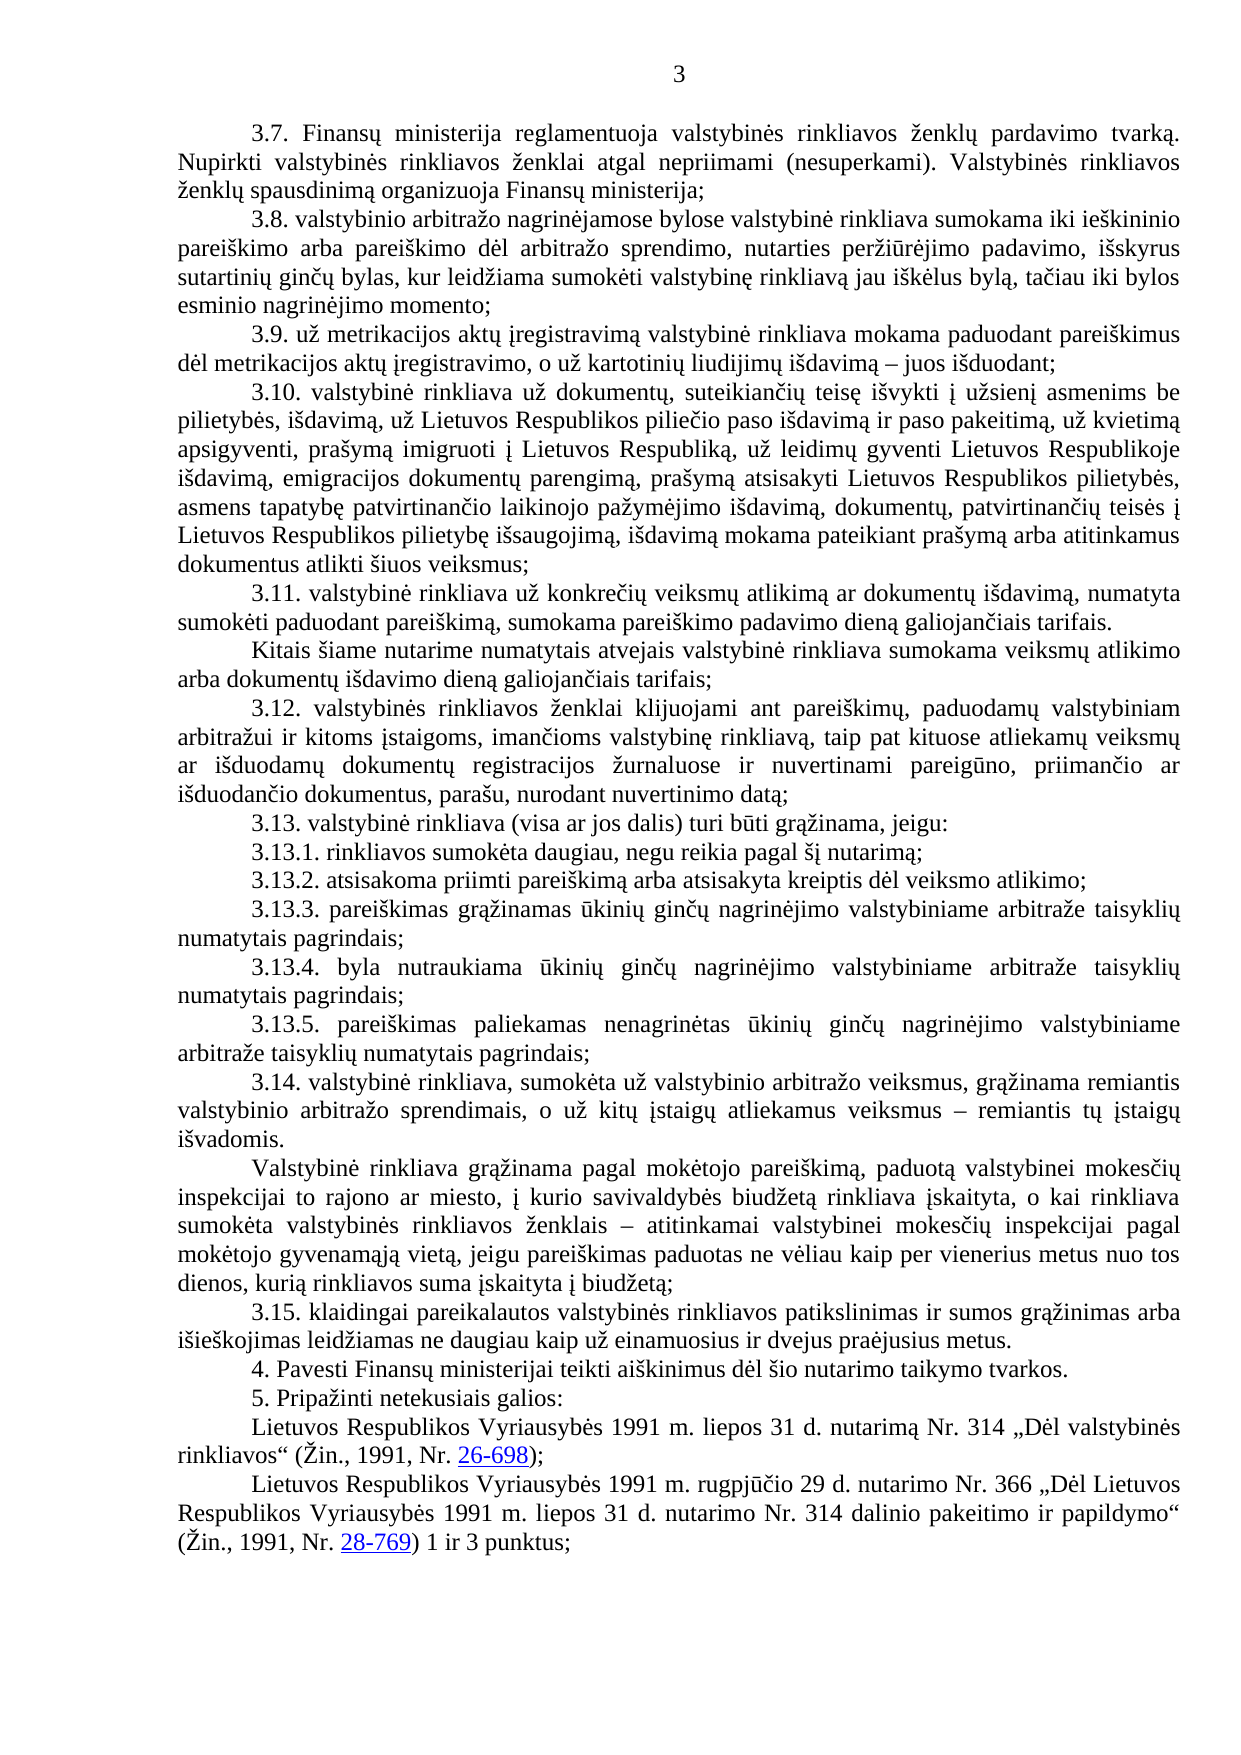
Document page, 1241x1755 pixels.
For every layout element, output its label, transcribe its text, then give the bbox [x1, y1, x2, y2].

text 3.11. valstybinė rinkliava už konkrečių veiksmų atlikimą ar dokumentų išdavimą, numatyta sumokėti paduodant pareiškimą, sumokama pareiškimo padavimo dieną galiojančiais tarifais. [177, 578, 1181, 636]
text 3.10. valstybinė rinkliava už dokumentų, suteikiančių teisę išvykti į užsienį asmenims be pilietybės, išdavimą, už Lietuvos Respublikos piliečio paso išdavimą ir paso pakeitimą, už kvietimą apsigyventi, prašymą imigruoti į Lietuvos Respubliką, už leidimų gyventi Lietuvos Respublikoje išdavimą, emigracijos dokumentų parengimą, prašymą atsisakyti Lietuvos Respublikos pilietybės, asmens tapatybę patvirtinančio laikinojo pažymėjimo išdavimą, dokumentų, patvirtinančių teisės į Lietuvos Respublikos pilietybę išsaugojimą, išdavimą mokama pateikiant prašymą arba atitinkamus dokumentus atlikti šiuos veiksmus; [177, 377, 1181, 578]
text 4. Pavesti Finansų ministerijai teikti aiškinimus dėl šio nutarimo taikymo tvarkos. [177, 1354, 1181, 1383]
text 3.8. valstybinio arbitražo nagrinėjamose bylose valstybinė rinkliava sumokama iki ieškininio pareiškimo arba pareiškimo dėl arbitražo sprendimo, nutarties peržiūrėjimo padavimo, išskyrus sutartinių ginčų bylas, kur leidžiama sumokėti valstybinę rinkliavą jau iškėlus bylą, tačiau iki bylos esminio nagrinėjimo momento; [177, 204, 1181, 319]
text 3.13. valstybinė rinkliava (visa ar jos dalis) turi būti grąžinama, jeigu: [177, 808, 1181, 837]
text 3.9. už metrikacijos aktų įregistravimą valstybinė rinkliava mokama paduodant pareiškimus dėl metrikacijos aktų įregistravimo, o už kartotinių liudijimų išdavimą – juos išduodant; [177, 319, 1181, 377]
text Lietuvos Respublikos Vyriausybės 1991 m. liepos 31 d. nutarimą Nr. 314 „Dėl valstybinės rinkliavos“ (Žin., 1991, Nr. 26-698); [177, 1412, 1181, 1469]
text 3.13.4. byla nutraukiama ūkinių ginčų nagrinėjimo valstybiniame arbitraže taisyklių numatytais pagrindais; [177, 952, 1181, 1009]
text 3.13.2. atsisakoma priimti pareiškimą arba atsisakyta kreiptis dėl veiksmo atlikimo; [177, 866, 1181, 894]
text 3.13.1. rinkliavos sumokėta daugiau, negu reikia pagal šį nutarimą; [177, 837, 1181, 866]
text Lietuvos Respublikos Vyriausybės 1991 m. rugpjūčio 29 d. nutarimo Nr. 366 „Dėl Lietuvos Respublikos Vyriausybės 1991 m. liepos 31 d. nutarimo Nr. 314 dalinio pakeitimo ir papildymo“ (Žin., 1991, Nr. 28-769) 1 ir 3 punktus; [177, 1469, 1181, 1556]
text 3.13.5. pareiškimas paliekamas nenagrinėtas ūkinių ginčų nagrinėjimo valstybiniame arbitraže taisyklių numatytais pagrindais; [177, 1009, 1181, 1067]
text 3.7. Finansų ministerija reglamentuoja valstybinės rinkliavos ženklų pardavimo tvarką. Nupirkti valstybinės rinkliavos ženklai atgal nepriimami (nesuperkami). Valstybinės rinkliavos ženklų spausdinimą organizuoja Finansų ministerija; [177, 118, 1181, 204]
text 3.12. valstybinės rinkliavos ženklai klijuojami ant pareiškimų, paduodamų valstybiniam arbitražui ir kitoms įstaigoms, imančioms valstybinę rinkliavą, taip pat kituose atliekamų veiksmų ar išduodamų dokumentų registracijos žurnaluose ir nuvertinami pareigūno, priimančio ar išduodančio dokumentus, parašu, nurodant nuvertinimo datą; [177, 693, 1181, 808]
text 3.13.3. pareiškimas grąžinamas ūkinių ginčų nagrinėjimo valstybiniame arbitraže taisyklių numatytais pagrindais; [177, 894, 1181, 952]
text 5. Pripažinti netekusiais galios: [177, 1383, 1181, 1412]
text 3.15. klaidingai pareikalautos valstybinės rinkliavos patikslinimas ir sumos grąžinimas arba išieškojimas leidžiamas ne daugiau kaip už einamuosius ir dvejus praėjusius metus. [177, 1297, 1181, 1354]
text Valstybinė rinkliava grąžinama pagal mokėtojo pareiškimą, paduotą valstybinei mokesčių inspekcijai to rajono ar miesto, į kurio savivaldybės biudžetą rinkliava įskaityta, o kai rinkliava sumokėta valstybinės rinkliavos ženklais – atitinkamai valstybinei mokesčių inspekcijai pagal mokėtojo gyvenamąją vietą, jeigu pareiškimas paduotas ne vėliau kaip per vienerius metus nuo tos dienos, kurią rinkliavos suma įskaityta į biudžetą; [177, 1153, 1181, 1297]
text Kitais šiame nutarime numatytais atvejais valstybinė rinkliava sumokama veiksmų atlikimo arba dokumentų išdavimo dieną galiojančiais tarifais; [177, 636, 1181, 693]
text 3.14. valstybinė rinkliava, sumokėta už valstybinio arbitražo veiksmus, grąžinama remiantis valstybinio arbitražo sprendimais, o už kitų įstaigų atliekamus veiksmus – remiantis tų įstaigų išvadomis. [177, 1067, 1181, 1153]
